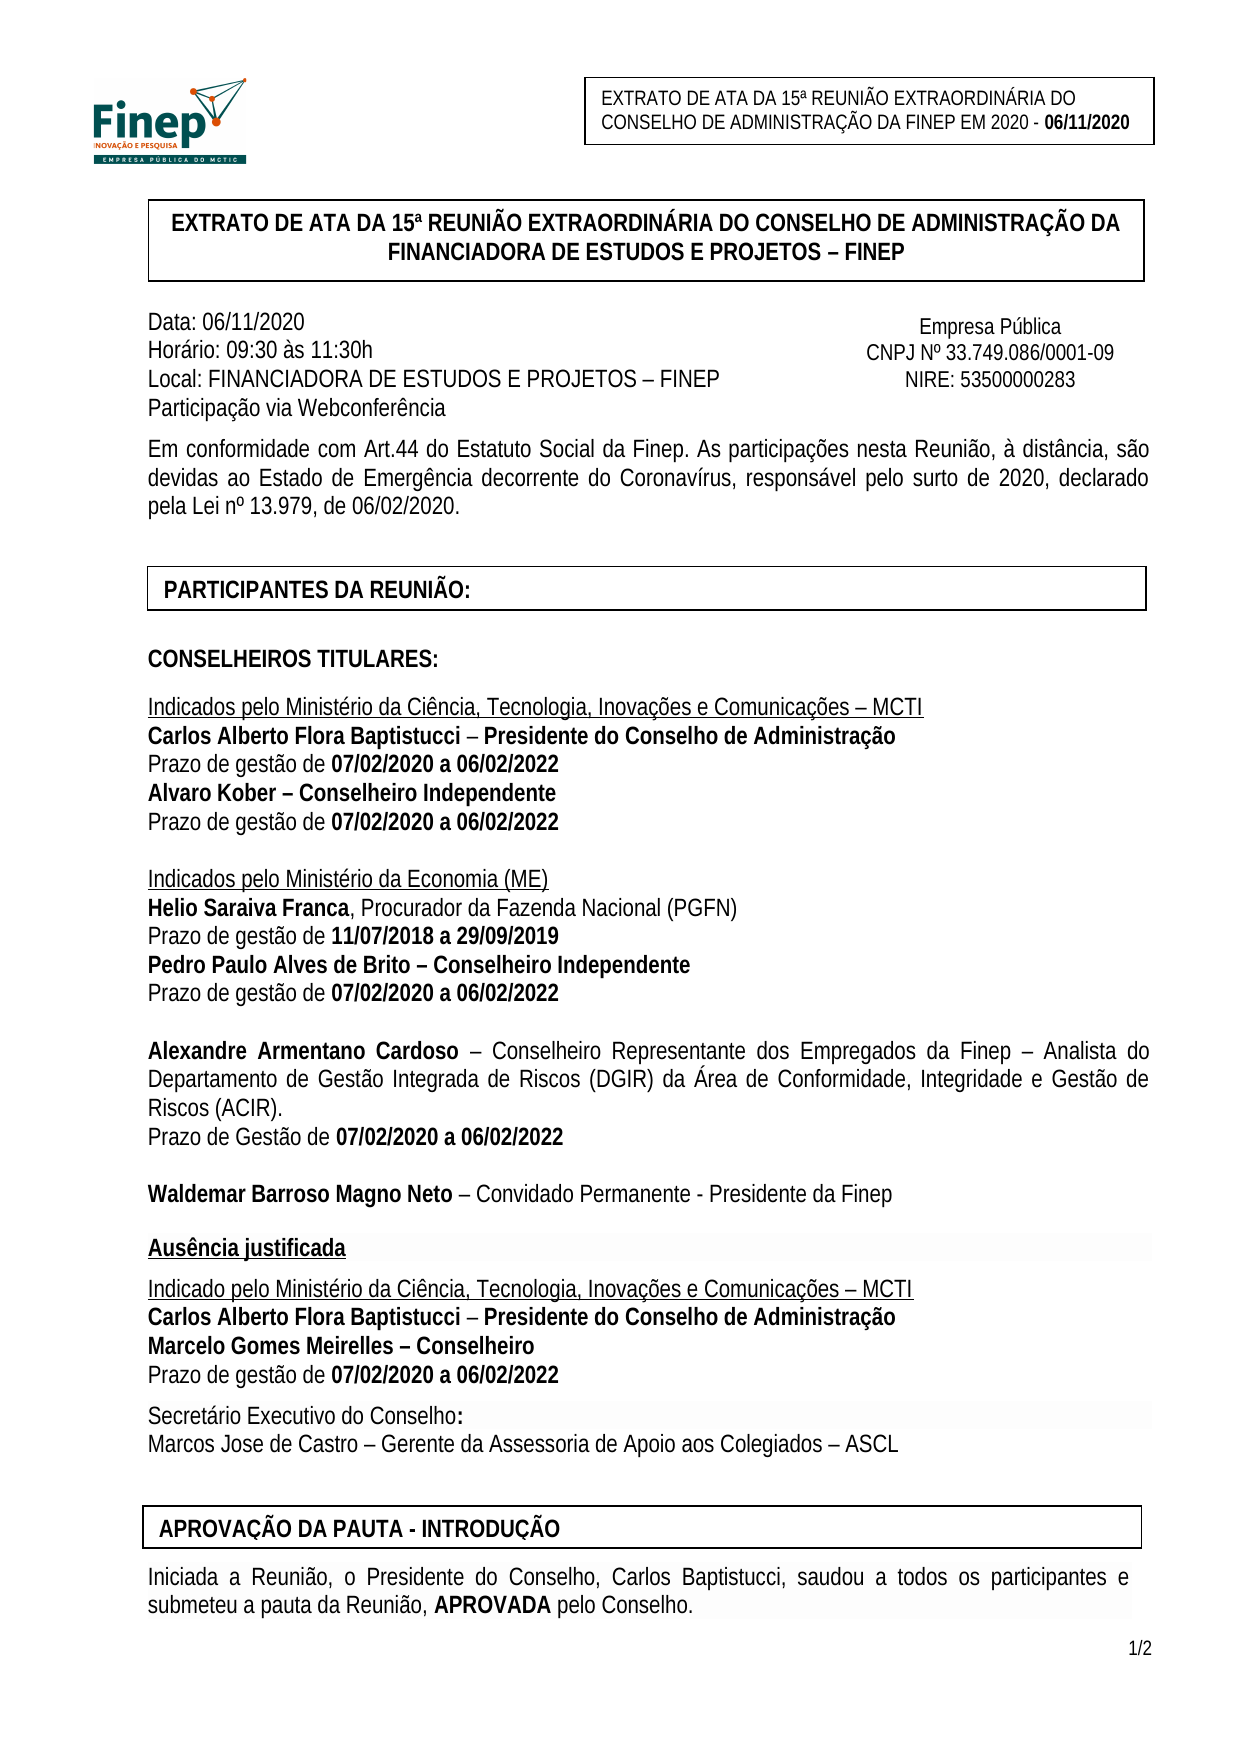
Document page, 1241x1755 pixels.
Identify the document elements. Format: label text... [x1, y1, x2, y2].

text PARTICIPANTES DA REUNIÃO: [163, 575, 1130, 602]
text Carlos Alberto Flora Baptistucci – Presidente do Conselho de Administração [148, 1302, 1152, 1331]
text [1141, 335, 1206, 364]
text Prazo de gestão de 07/02/2020 a 06/02/2022 [148, 1360, 1152, 1388]
text Marcos Jose de Castro – Gerente da Assessoria de Apoio aos Colegiados – ASCL [148, 1429, 1162, 1458]
text Local: FINANCIADORA DE ESTUDOS E PROJETOS – FINEP [148, 364, 839, 393]
text Prazo de gestão de 07/02/2020 a 06/02/2022 [148, 807, 1152, 835]
text CONSELHEIROS TITULARES: [148, 644, 1152, 673]
text Pedro Paulo Alves de Brito – Conselheiro Independente [148, 950, 1152, 978]
text Carlos Alberto Flora Baptistucci – Presidente do Conselho de Administração [148, 721, 1152, 749]
text Participação via Webconferência [148, 393, 1206, 421]
text Prazo de gestão de 07/02/2020 a 06/02/2022 [148, 978, 1152, 1007]
text Secretário Executivo do Conselho: [148, 1401, 1152, 1429]
text Empresa Pública [854, 313, 1126, 339]
text Indicados pelo Ministério da Ciência, Tecnologia, Inovações e Comunicações – MCTI [148, 692, 1152, 721]
text Data: 06/11/2020 [148, 307, 839, 335]
text Ausência justificada [148, 1233, 1152, 1261]
text Alexandre Armentano Cardoso – Conselheiro Representante dos Empregados da Finep – Analista do Departamento de Gestão Integrada de Riscos (DGIR) da Área de Conformidade, Integridade e Gestão de Riscos (ACIR). [148, 1036, 1152, 1122]
text Helio Saraiva Franca, Procurador da Fazenda Nacional (PGFN) [148, 892, 1152, 921]
text APROVAÇÃO DA PAUTA - INTRODUÇÃO [159, 1514, 1126, 1540]
text Alvaro Kober – Conselheiro Independente [148, 778, 1152, 807]
text [1141, 364, 1206, 393]
text EXTRATO DE ATA DA 15ª REUNIÃO EXTRAORDINÁRIA DO CONSELHO DE ADMINISTRAÇÃO DA FINANCIADORA DE ESTUDOS E PROJETOS – FINEP [164, 208, 1128, 266]
text CNPJ Nº 33.749.086/0001-09 [854, 339, 1126, 366]
text Indicados pelo Ministério da Economia (ME) [148, 864, 1162, 892]
text Iniciada a Reunião, o Presidente do Conselho, Carlos Baptistucci, saudou a todos os participantes e submeteu a pauta da Reunião, APROVADA pelo Conselho. [148, 1562, 1132, 1619]
text Marcelo Gomes Meirelles – Conselheiro [148, 1331, 1152, 1360]
text Horário: 09:30 às 11:30h [148, 335, 839, 364]
text Em conformidade com Art.44 do Estatuto Social da Finep. As participações nesta Reunião, à distância, são devidas ao Estado de Emergência decorrente do Coronavírus, responsável pelo surto de 2020, declarado pela Lei nº 13.979, de 06/02/2020. [148, 434, 1152, 520]
text Prazo de gestão de 07/02/2020 a 06/02/2022 [148, 749, 1152, 778]
text NIRE: 53500000283 [854, 366, 1126, 392]
text Indicado pelo Ministério da Ciência, Tecnologia, Inovações e Comunicações – MCTI [148, 1274, 1152, 1302]
text Prazo de Gestão de 07/02/2020 a 06/02/2022 [148, 1122, 1152, 1150]
text Prazo de gestão de 11/07/2018 a 29/09/2019 [148, 921, 1152, 950]
text Waldemar Barroso Magno Neto – Convidado Permanente - Presidente da Finep [148, 1179, 1152, 1208]
